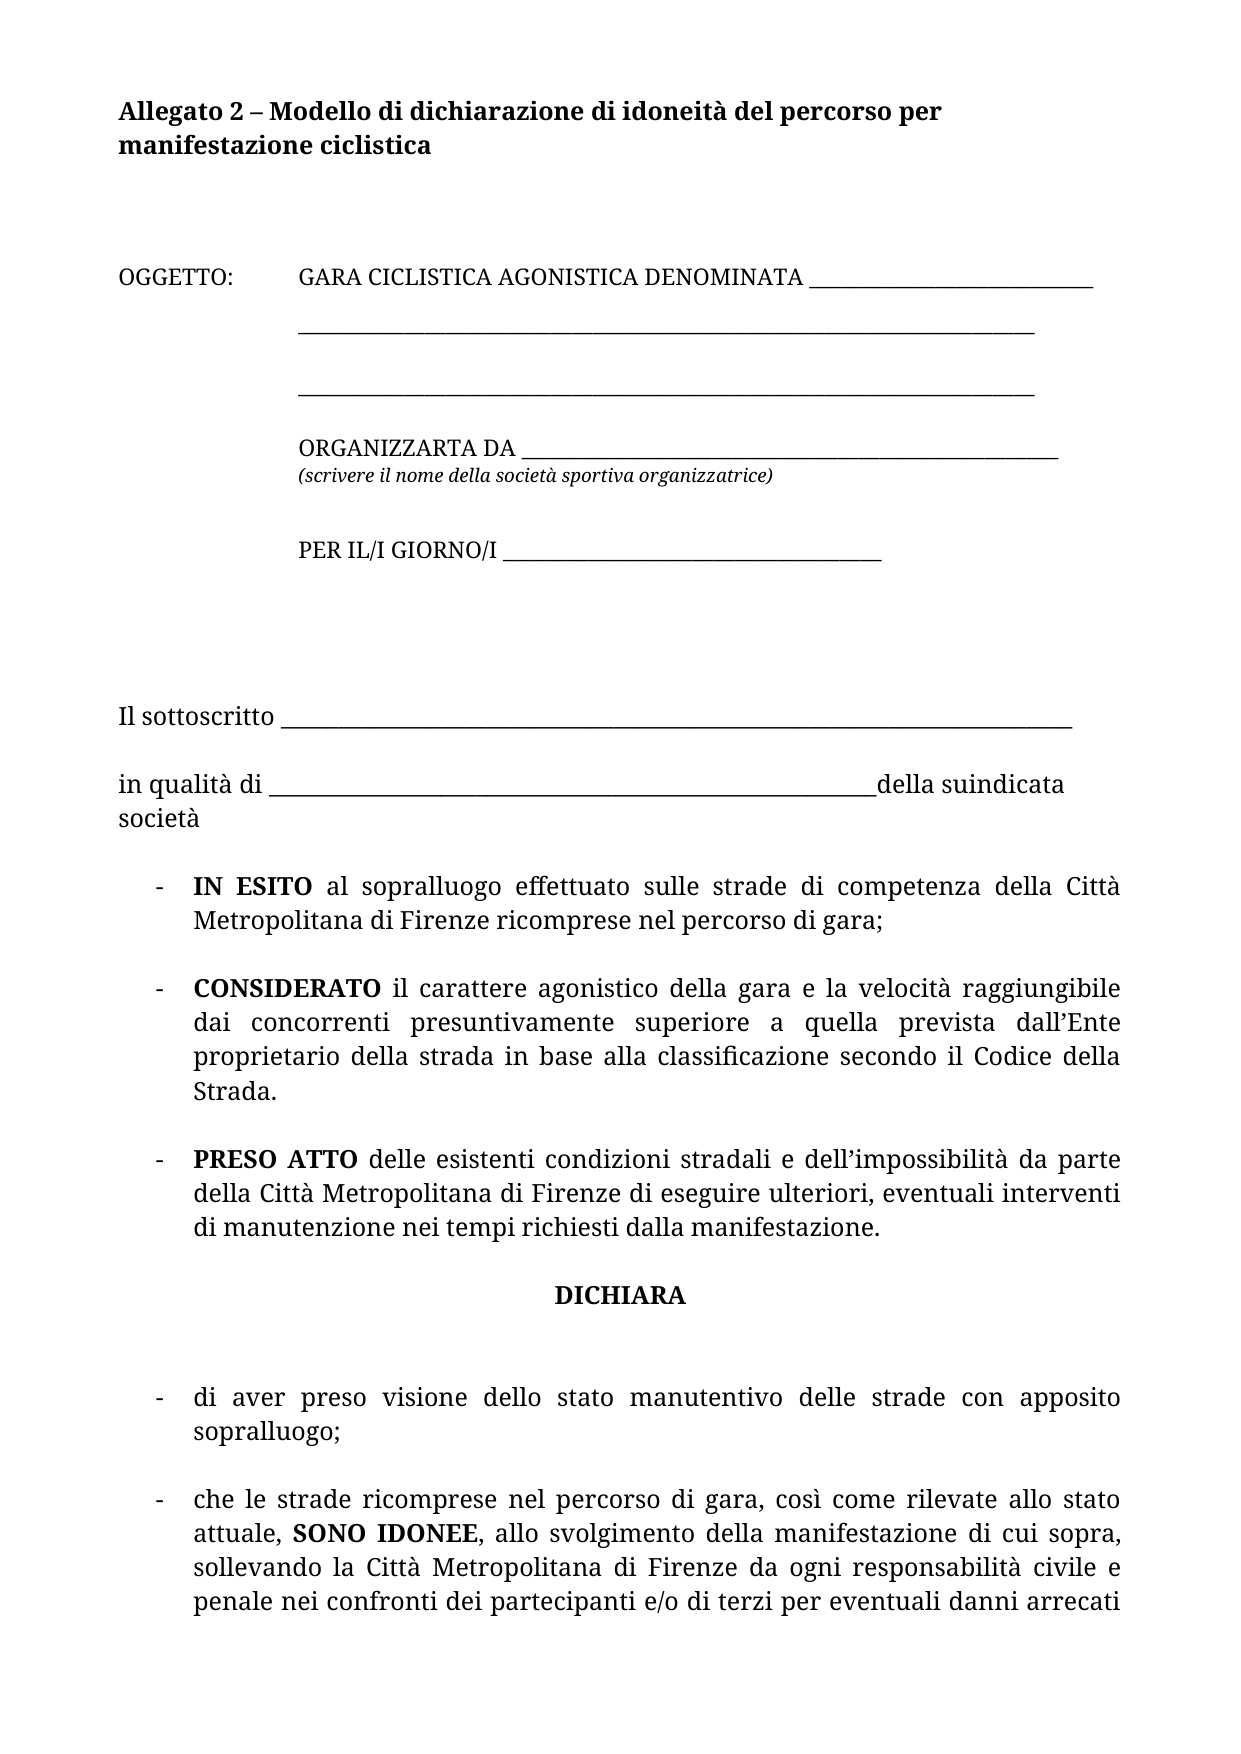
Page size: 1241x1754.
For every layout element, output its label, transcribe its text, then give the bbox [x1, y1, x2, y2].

text DICHIARA [118, 1277, 1122, 1312]
text Il sottoscritto _____________________________________________________________________ [118, 698, 1122, 732]
text Allegato 2 – Modello di dichiarazione di idoneità del percorso per manifestazione ciclistica [118, 94, 1122, 162]
list di aver preso visione dello stato manutentivo delle strade con apposito sopralluogo; [156, 1380, 1122, 1448]
list CONSIDERATO il carattere agonistico della gara e la velocità raggiungibile dai concorrenti presuntivamente superiore a quella prevista dall’Ente proprietario della strada in base alla classificazione secondo il Codice della Strada. [156, 971, 1122, 1107]
table_header GARA CICLISTICA AGONISTICA DENOMINATA ___________________________ ______________________________________________________________________ ______________________________________________________________________ ORGANIZZARTA DA ___________________________________________________ (scrivere il nome della società sportiva organizzatrice) PER IL/I GIORNO/I ____________________________________ [287, 230, 1125, 596]
text in qualità di _____________________________________________________della suindicata società [118, 767, 1122, 835]
table_header OGGETTO: [107, 230, 287, 596]
list IN ESITO al sopralluogo effettuato sulle strade di competenza della Città Metropolitana di Firenze ricomprese nel percorso di gara; [156, 869, 1122, 937]
list PRESO ATTO delle esistenti condizioni stradali e dell’impossibilità da parte della Città Metropolitana di Firenze di eseguire ulteriori, eventuali interventi di manutenzione nei tempi richiesti dalla manifestazione. [156, 1141, 1122, 1243]
list che le strade ricomprese nel percorso di gara, così come rilevate allo stato attuale, SONO IDONEE, allo svolgimento della manifestazione di cui sopra, sollevando la Città Metropolitana di Firenze da ogni responsabilità civile e penale nei confronti dei partecipanti e/o di terzi per eventuali danni arrecati [156, 1482, 1122, 1618]
